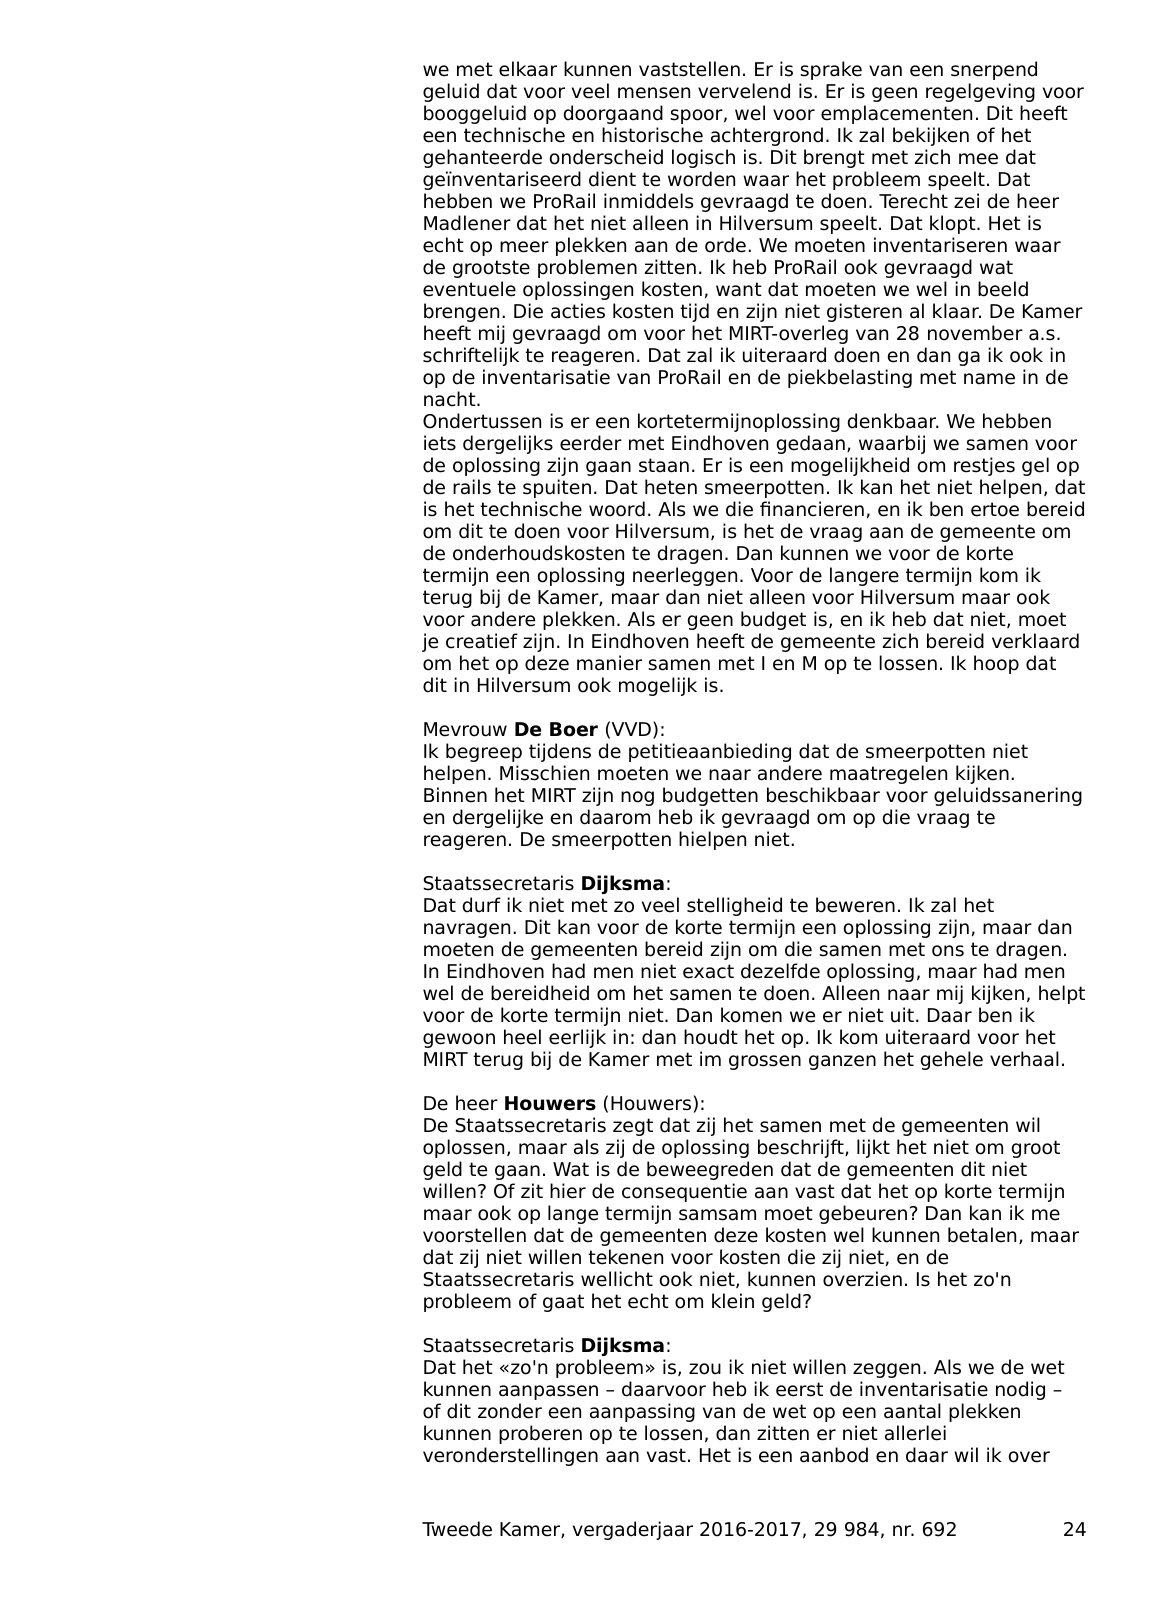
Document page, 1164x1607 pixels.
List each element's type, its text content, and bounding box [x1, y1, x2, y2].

text Dat het «zo'n probleem» is, zou ik niet willen zeggen. Als we de wet kunnen aanpassen – daarvoor heb ik eerst de inventarisatie nodig – of dit zonder een aanpassing van de wet op een aantal plekken kunnen proberen op te lossen, dan zitten er niet allerlei veronderstellingen aan vast. Het is een aanbod en daar wil ik over [422, 1357, 1087, 1467]
text Ondertussen is er een kortetermijnoplossing denkbaar. We hebben iets dergelijks eerder met Eindhoven gedaan, waarbij we samen voor de oplossing zijn gaan staan. Er is een mogelijkheid om restjes gel op de rails te spuiten. Dat heten smeerpotten. Ik kan het niet helpen, dat is het technische woord. Als we die financieren, en ik ben ertoe bereid om dit te doen voor Hilversum, is het de vraag aan de gemeente om de onderhoudskosten te dragen. Dan kunnen we voor de korte termijn een oplossing neerleggen. Voor de langere termijn kom ik terug bij de Kamer, maar dan niet alleen voor Hilversum maar ook voor andere plekken. Als er geen budget is, en ik heb dat niet, moet je creatief zijn. In Eindhoven heeft de gemeente zich bereid verklaard om het op deze manier samen met I en M op te lossen. Ik hoop dat dit in Hilversum ook mogelijk is. [422, 411, 1087, 696]
text Dat durf ik niet met zo veel stelligheid te beweren. Ik zal het navragen. Dit kan voor de korte termijn een oplossing zijn, maar dan moeten de gemeenten bereid zijn om die samen met ons te dragen. In Eindhoven had men niet exact dezelfde oplossing, maar had men wel de bereidheid om het samen te doen. Alleen naar mij kijken, helpt voor de korte termijn niet. Dan komen we er niet uit. Daar ben ik gewoon heel eerlijk in: dan houdt het op. Ik kom uiteraard voor het MIRT terug bij de Kamer met im grossen ganzen het gehele verhaal. [422, 895, 1087, 1071]
text Staatssecretaris Dijksma: [422, 1335, 1087, 1357]
text Ik begreep tijdens de petitieaanbieding dat de smeerpotten niet helpen. Misschien moeten we naar andere maatregelen kijken. Binnen het MIRT zijn nog budgetten beschikbaar voor geluidssanering en dergelijke en daarom heb ik gevraagd om op die vraag te reageren. De smeerpotten hielpen niet. [422, 741, 1087, 851]
text we met elkaar kunnen vaststellen. Er is sprake van een snerpend geluid dat voor veel mensen vervelend is. Er is geen regelgeving voor booggeluid op doorgaand spoor, wel voor emplacementen. Dit heeft een technische en historische achtergrond. Ik zal bekijken of het gehanteerde onderscheid logisch is. Dit brengt met zich mee dat geïnventariseerd dient te worden waar het probleem speelt. Dat hebben we ProRail inmiddels gevraagd te doen. Terecht zei de heer Madlener dat het niet alleen in Hilversum speelt. Dat klopt. Het is echt op meer plekken aan de orde. We moeten inventariseren waar de grootste problemen zitten. Ik heb ProRail ook gevraagd wat eventuele oplossingen kosten, want dat moeten we wel in beeld brengen. Die acties kosten tijd en zijn niet gisteren al klaar. De Kamer heeft mij gevraagd om voor het MIRT-overleg van 28 november a.s. schriftelijk te reageren. Dat zal ik uiteraard doen en dan ga ik ook in op de inventarisatie van ProRail en de piekbelasting met name in de nacht. [422, 59, 1087, 411]
text De heer Houwers (Houwers): [422, 1093, 1087, 1115]
text Mevrouw De Boer (VVD): [422, 719, 1087, 741]
text Staatssecretaris Dijksma: [422, 873, 1087, 895]
text De Staatssecretaris zegt dat zij het samen met de gemeenten wil oplossen, maar als zij de oplossing beschrijft, lijkt het niet om groot geld te gaan. Wat is de beweegreden dat de gemeenten dit niet willen? Of zit hier de consequentie aan vast dat het op korte termijn maar ook op lange termijn samsam moet gebeuren? Dan kan ik me voorstellen dat de gemeenten deze kosten wel kunnen betalen, maar dat zij niet willen tekenen voor kosten die zij niet, en de Staatssecretaris wellicht ook niet, kunnen overzien. Is het zo'n probleem of gaat het echt om klein geld? [422, 1115, 1087, 1312]
